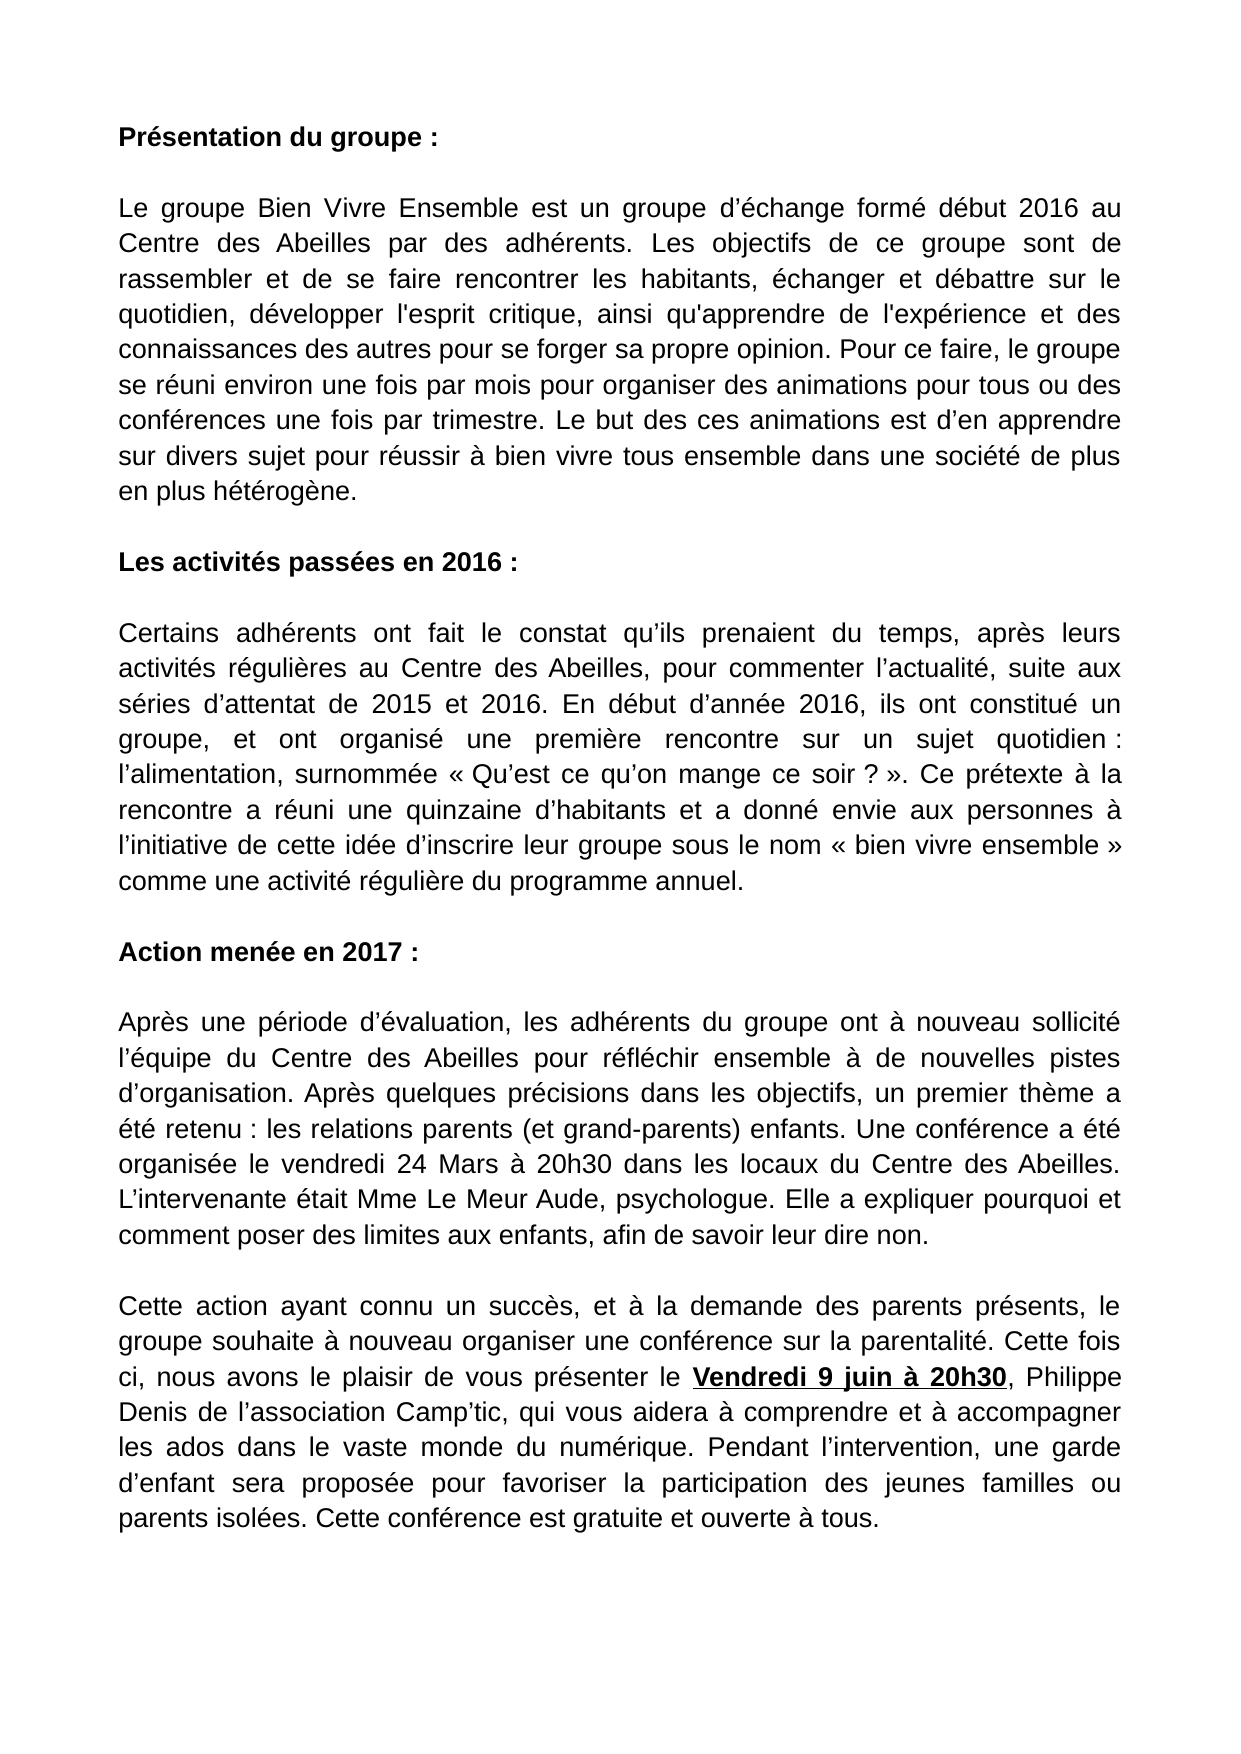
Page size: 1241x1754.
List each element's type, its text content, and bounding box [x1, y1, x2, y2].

text Le groupe Bien Vivre Ensemble est un groupe d’échange formé début 2016 au Centre des Abeilles par des adhérents. Les objectifs de ce groupe sont de rassembler et de se faire rencontrer les habitants, échanger et débattre sur le quotidien, développer l'esprit critique, ainsi qu'apprendre de l'expérience et des connaissances des autres pour se forger sa propre opinion. Pour ce faire, le groupe se réuni environ une fois par mois pour organiser des animations pour tous ou des conférences une fois par trimestre. Le but des ces animations est d’en apprendre sur divers sujet pour réussir à bien vivre tous ensemble dans une société de plus en plus hétérogène. [118, 189, 1122, 508]
text Après une période d’évaluation, les adhérents du groupe ont à nouveau sollicité l’équipe du Centre des Abeilles pour réfléchir ensemble à de nouvelles pistes d’organisation. Après quelques précisions dans les objectifs, un premier thème a été retenu : les relations parents (et grand-parents) enfants. Une conférence a été organisée le vendredi 24 Mars à 20h30 dans les locaux du Centre des Abeilles. L’intervenante était Mme Le Meur Aude, psychologue. Elle a expliquer pourquoi et comment poser des limites aux enfants, afin de savoir leur dire non. [118, 1003, 1122, 1251]
text Cette action ayant connu un succès, et à la demande des parents présents, le groupe souhaite à nouveau organiser une conférence sur la parentalité. Cette fois ci, nous avons le plaisir de vous présenter le Vendredi 9 juin à 20h30, Philippe Denis de l’association Camp’tic, qui vous aidera à comprendre et à accompagner les ados dans le vaste monde du numérique. Pendant l’intervention, une garde d’enfant sera proposée pour favoriser la participation des jeunes familles ou parents isolées. Cette conférence est gratuite et ouverte à tous. [118, 1287, 1122, 1535]
text Présentation du groupe : [118, 118, 1122, 153]
text Certains adhérents ont fait le constat qu’ils prenaient du temps, après leurs activités régulières au Centre des Abeilles, pour commenter l’actualité, suite aux séries d’attentat de 2015 et 2016. En début d’année 2016, ils ont constitué un groupe, et ont organisé une première rencontre sur un sujet quotidien : l’alimentation, surnommée « Qu’est ce qu’on mange ce soir ? ». Ce prétexte à la rencontre a réuni une quinzaine d’habitants et a donné envie aux personnes à l’initiative de cette idée d’inscrire leur groupe sous le nom « bien vivre ensemble » comme une activité régulière du programme annuel. [118, 614, 1122, 897]
text Action menée en 2017 : [118, 933, 1122, 968]
text Les activités passées en 2016 : [118, 543, 1122, 578]
